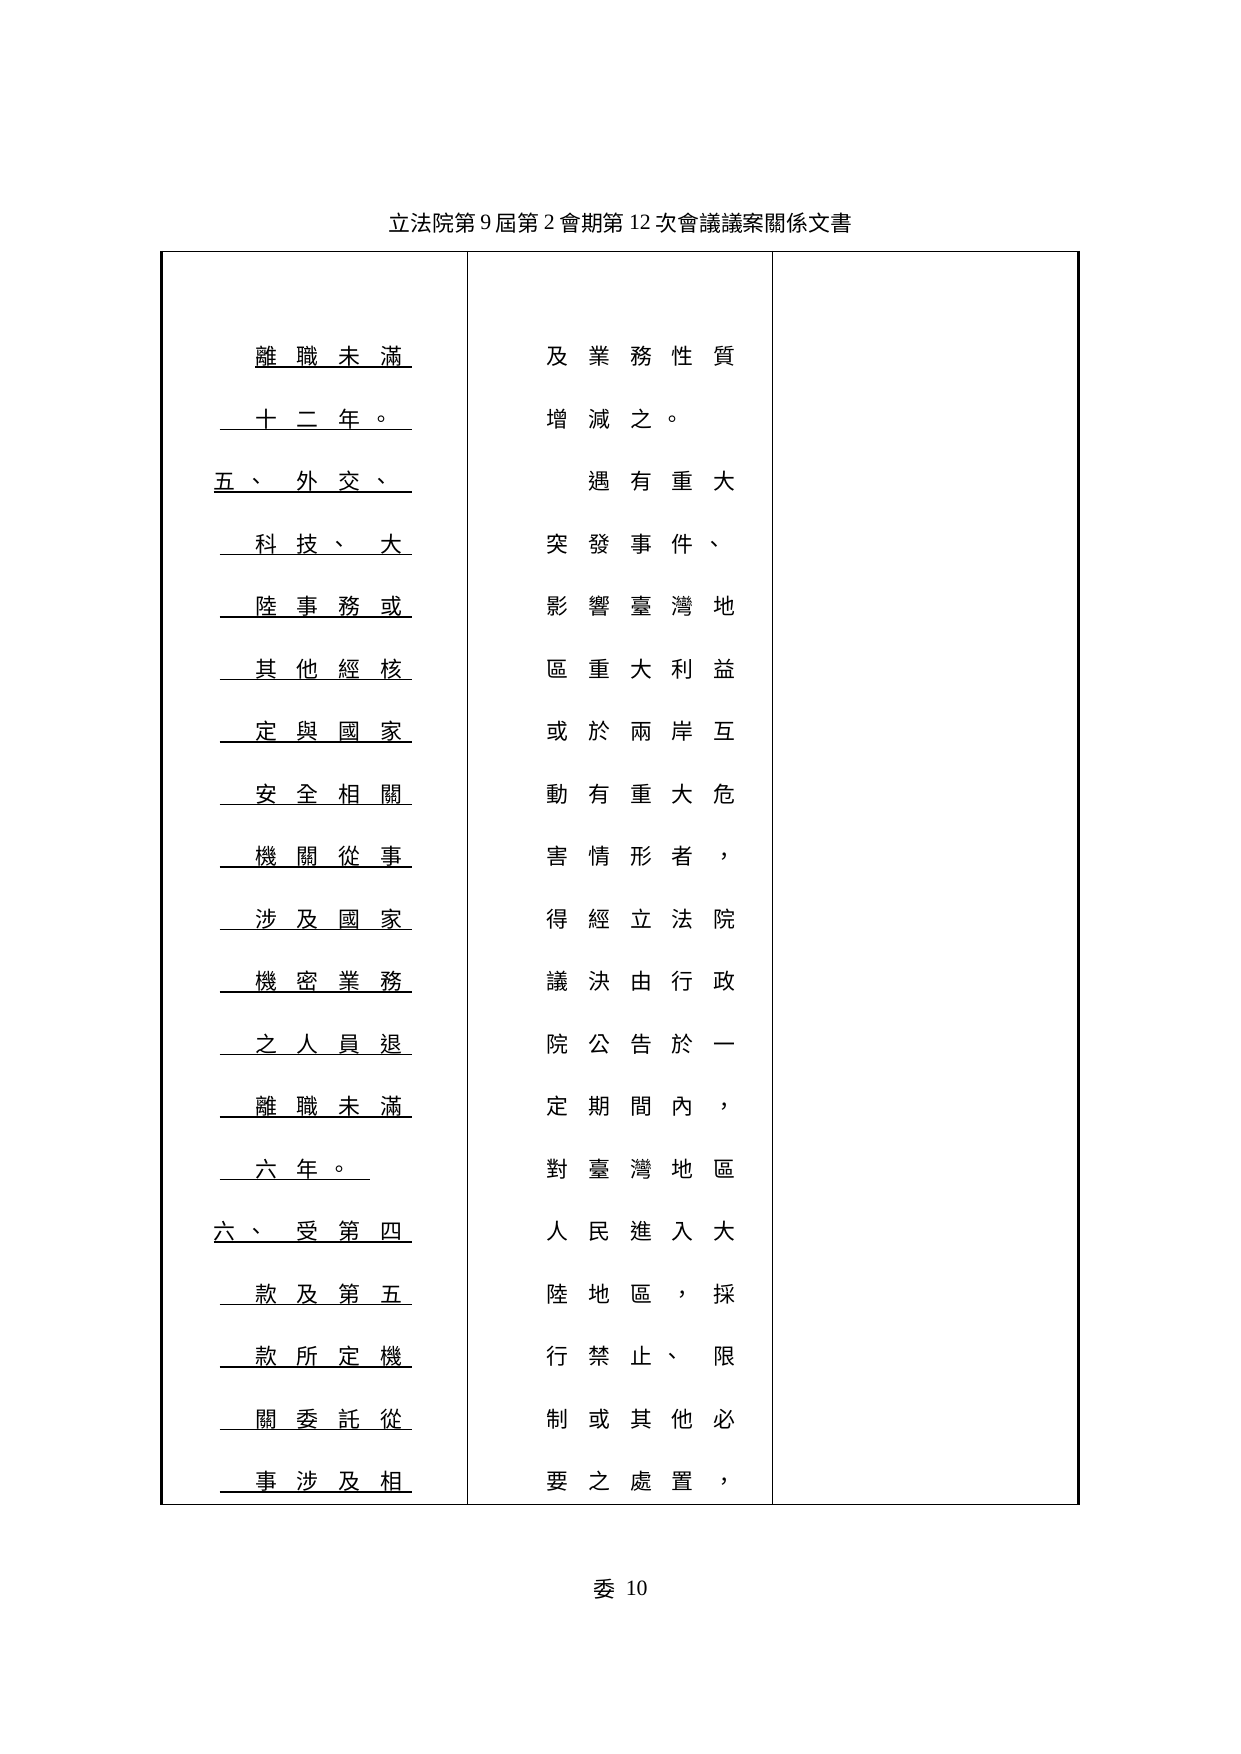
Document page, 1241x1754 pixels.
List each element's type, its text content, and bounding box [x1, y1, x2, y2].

table_cell 離職未滿十二年。 五、外交、科技、大陸事務或其他經核定與國家安全相關機關從事涉及國家機密業務之人員退離職未滿六年。 六、受第四款及第五款所定機關委託從事涉及相 [163, 252, 467, 1504]
table_cell 及業務性質增減之。 遇有重大突發事件、影響臺灣地區重大利益或於兩岸互動有重大危害情形者，得經立法院議決由行政院公告於一定期間內，對臺灣地區人民進入大陸地區，採行禁止、限制或其他必要之處置， [468, 252, 772, 1504]
table_cell [773, 252, 1077, 1504]
